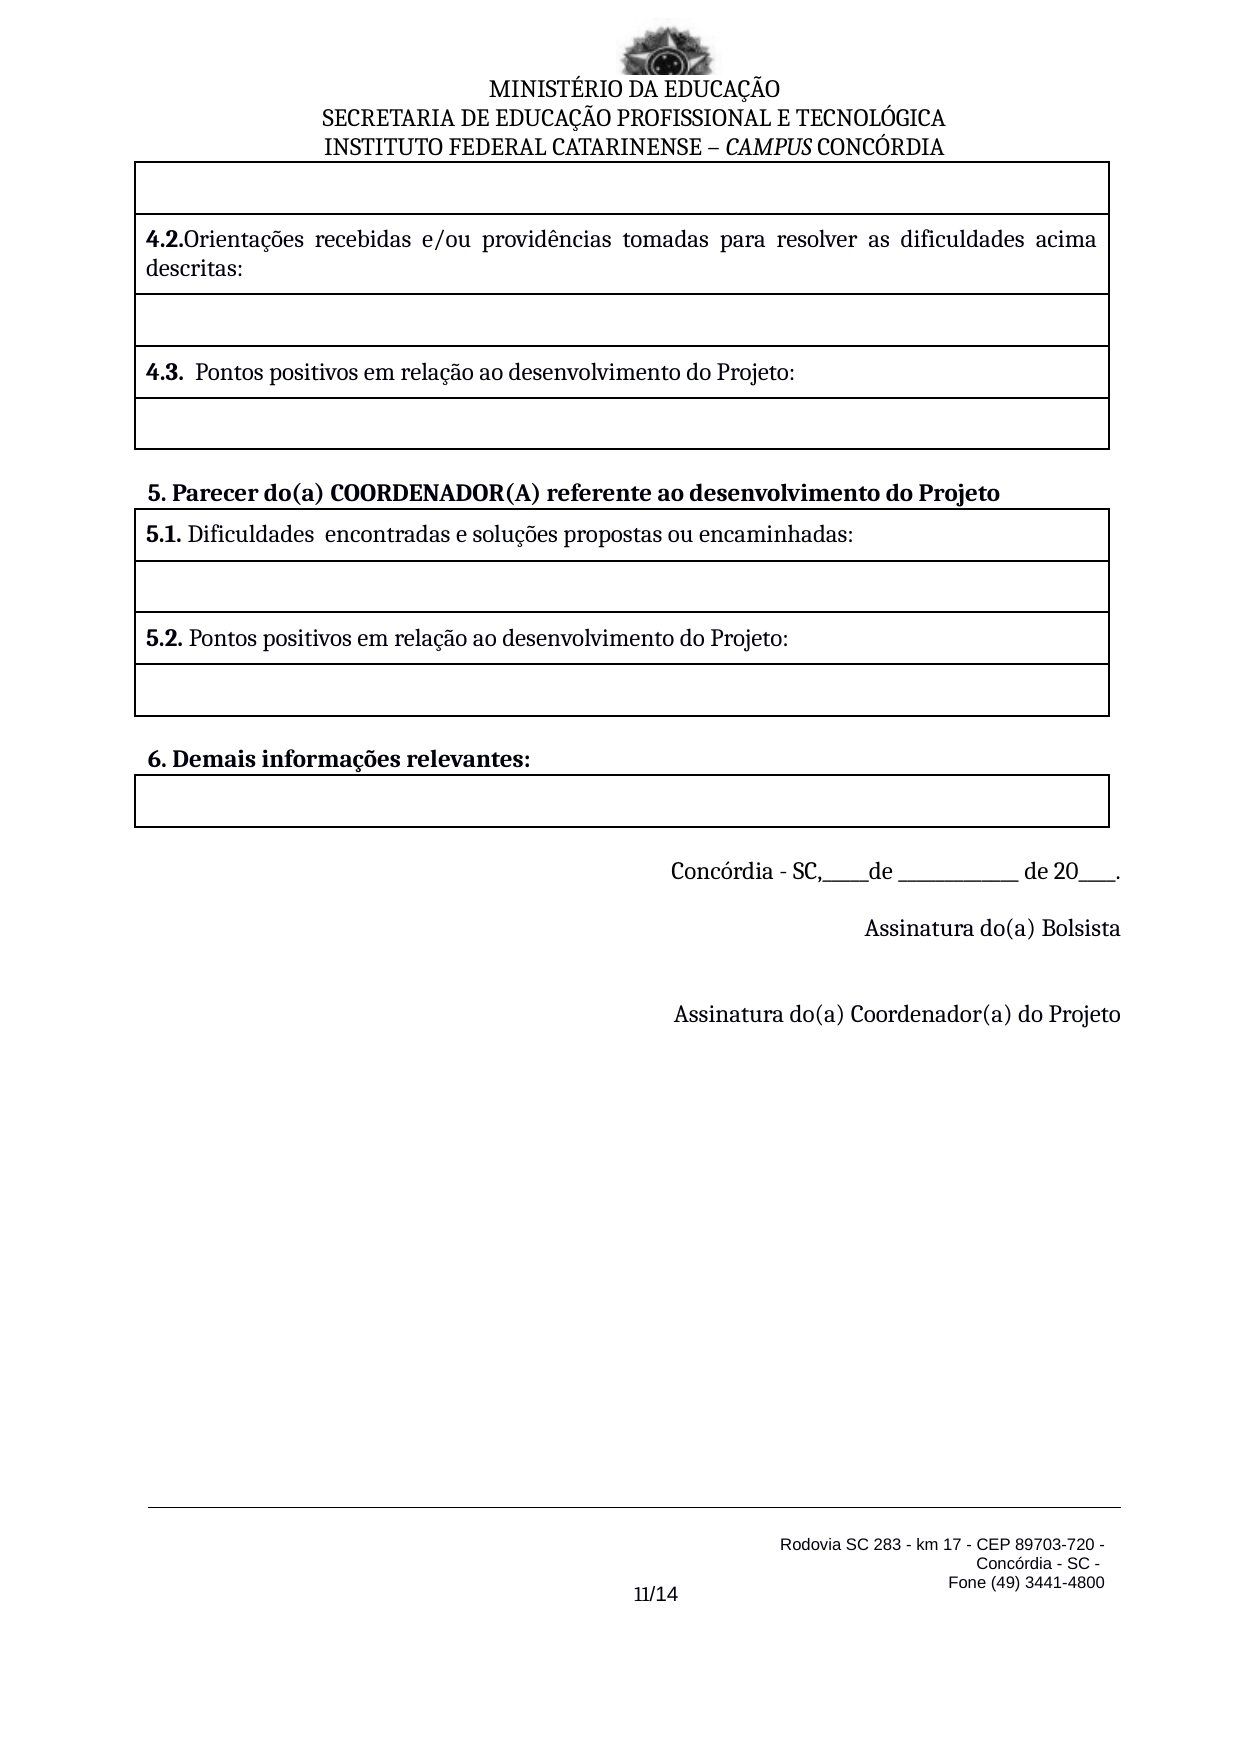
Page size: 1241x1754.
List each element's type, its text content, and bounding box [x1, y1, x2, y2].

table_cell 4.2.Orientações recebidas e/ou providências tomadas para resolver as dificuldades acima descritas: [136, 215, 1108, 293]
table_header 5.1. Dificuldades encontradas e soluções propostas ou encaminhadas: [136, 510, 1108, 559]
table_cell [136, 665, 1108, 714]
text Assinatura do(a) Bolsista [148, 914, 1121, 943]
table_cell [136, 295, 1108, 345]
table_cell [136, 562, 1108, 611]
table_header [136, 776, 1108, 826]
table_cell [136, 399, 1108, 448]
text 5. Parecer do(a) COORDENADOR(A) referente ao desenvolvimento do Projeto [148, 479, 1121, 508]
picture [616, 18, 723, 75]
text Assinatura do(a) Coordenador(a) do Projeto [148, 1000, 1121, 1029]
table_cell 5.2. Pontos positivos em relação ao desenvolvimento do Projeto: [136, 613, 1108, 663]
text Concórdia - SC,_____de _____________ de 20____. [148, 857, 1121, 885]
text 6. Demais informações relevantes: [148, 745, 1121, 774]
table_cell 4.3. Pontos positivos em relação ao desenvolvimento do Projeto: [136, 347, 1108, 397]
table_cell [136, 163, 1108, 213]
